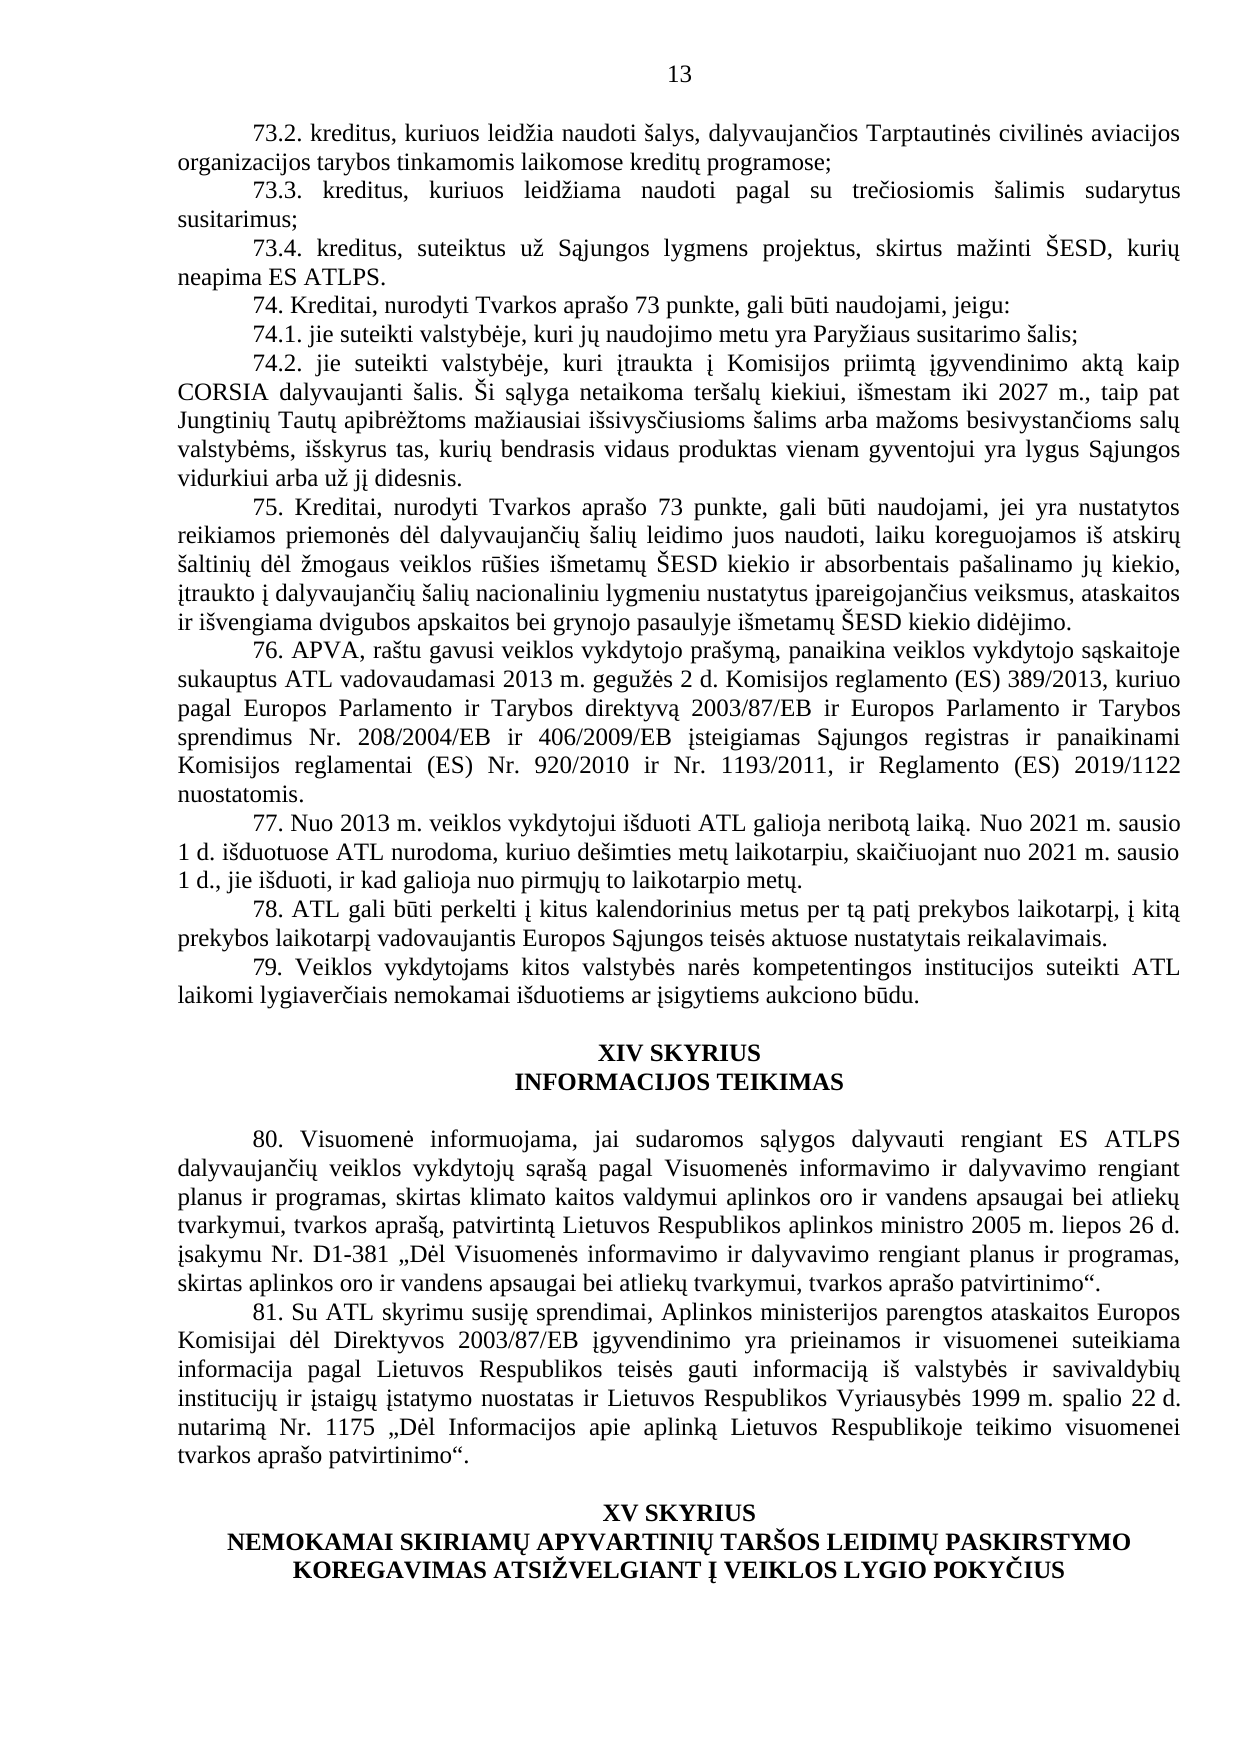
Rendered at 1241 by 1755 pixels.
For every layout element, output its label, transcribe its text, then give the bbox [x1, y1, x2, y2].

text 80. Visuomenė informuojama, jai sudaromos sąlygos dalyvauti rengiant ES ATLPS dalyvaujančių veiklos vykdytojų sąrašą pagal Visuomenės informavimo ir dalyvavimo rengiant planus ir programas, skirtas klimato kaitos valdymui aplinkos oro ir vandens apsaugai bei atliekų tvarkymui, tvarkos aprašą, patvirtintą Lietuvos Respublikos aplinkos ministro 2005 m. liepos 26 d. įsakymu Nr. D1-381 „Dėl Visuomenės informavimo ir dalyvavimo rengiant planus ir programas, skirtas aplinkos oro ir vandens apsaugai bei atliekų tvarkymui, tvarkos aprašo patvirtinimo“. [177, 1124, 1181, 1297]
text INFORMACIJOS TEIKIMAS [177, 1067, 1181, 1096]
text 77. Nuo 2013 m. veiklos vykdytojui išduoti ATL galioja neribotą laiką. Nuo 2021 m. sausio 1 d. išduotuose ATL nurodoma, kuriuo dešimties metų laikotarpiu, skaičiuojant nuo 2021 m. sausio 1 d., jie išduoti, ir kad galioja nuo pirmųjų to laikotarpio metų. [177, 808, 1181, 894]
text XIV SKYRIUS [177, 1038, 1181, 1067]
text 73.4. kreditus, suteiktus už Sąjungos lygmens projektus, skirtus mažinti ŠESD, kurių neapima ES ATLPS. [177, 233, 1181, 291]
text 78. ATL gali būti perkelti į kitus kalendorinius metus per tą patį prekybos laikotarpį, į kitą prekybos laikotarpį vadovaujantis Europos Sąjungos teisės aktuose nustatytais reikalavimais. [177, 894, 1181, 952]
text 75. Kreditai, nurodyti Tvarkos aprašo 73 punkte, gali būti naudojami, jei yra nustatytos reikiamos priemonės dėl dalyvaujančių šalių leidimo juos naudoti, laiku koreguojamos iš atskirų šaltinių dėl žmogaus veiklos rūšies išmetamų ŠESD kiekio ir absorbentais pašalinamo jų kiekio, įtraukto į dalyvaujančių šalių nacionaliniu lygmeniu nustatytus įpareigojančius veiksmus, ataskaitos ir išvengiama dvigubos apskaitos bei grynojo pasaulyje išmetamų ŠESD kiekio didėjimo. [177, 492, 1181, 636]
text 81. Su ATL skyrimu susiję sprendimai, Aplinkos ministerijos parengtos ataskaitos Europos Komisijai dėl Direktyvos 2003/87/EB įgyvendinimo yra prieinamos ir visuomenei suteikiama informacija pagal Lietuvos Respublikos teisės gauti informaciją iš valstybės ir savivaldybių institucijų ir įstaigų įstatymo nuostatas ir Lietuvos Respublikos Vyriausybės 1999 m. spalio 22 d. nutarimą Nr. 1175 „Dėl Informacijos apie aplinką Lietuvos Respublikoje teikimo visuomenei tvarkos aprašo patvirtinimo“. [177, 1297, 1181, 1469]
text 74.2. jie suteikti valstybėje, kuri įtraukta į Komisijos priimtą įgyvendinimo aktą kaip CORSIA dalyvaujanti šalis. Ši sąlyga netaikoma teršalų kiekiui, išmestam iki 2027 m., taip pat Jungtinių Tautų apibrėžtoms mažiausiai išsivysčiusioms šalims arba mažoms besivystančioms salų valstybėms, išskyrus tas, kurių bendrasis vidaus produktas vienam gyventojui yra lygus Sąjungos vidurkiui arba už jį didesnis. [177, 348, 1181, 492]
text 73.3. kreditus, kuriuos leidžiama naudoti pagal su trečiosiomis šalimis sudarytus susitarimus; [177, 176, 1181, 233]
text Nemokamai skiriamų apyvartinių taršos leidimų paskirstymo koregavimas atsižvelgiant į veiklos lygio pokyčius [177, 1527, 1181, 1584]
text XV SKYRIUS [177, 1498, 1181, 1527]
text 74. Kreditai, nurodyti Tvarkos aprašo 73 punkte, gali būti naudojami, jeigu: [177, 291, 1181, 319]
text 76. APVA, raštu gavusi veiklos vykdytojo prašymą, panaikina veiklos vykdytojo sąskaitoje sukauptus ATL vadovaudamasi 2013 m. gegužės 2 d. Komisijos reglamento (ES) 389/2013, kuriuo pagal Europos Parlamento ir Tarybos direktyvą 2003/87/EB ir Europos Parlamento ir Tarybos sprendimus Nr. 208/2004/EB ir 406/2009/EB įsteigiamas Sąjungos registras ir panaikinami Komisijos reglamentai (ES) Nr. 920/2010 ir Nr. 1193/2011, ir Reglamento (ES) 2019/1122 nuostatomis. [177, 636, 1181, 808]
text 73.2. kreditus, kuriuos leidžia naudoti šalys, dalyvaujančios Tarptautinės civilinės aviacijos organizacijos tarybos tinkamomis laikomose kreditų programose; [177, 118, 1181, 176]
text 79. Veiklos vykdytojams kitos valstybės narės kompetentingos institucijos suteikti ATL laikomi lygiaverčiais nemokamai išduotiems ar įsigytiems aukciono būdu. [177, 952, 1181, 1009]
text 74.1. jie suteikti valstybėje, kuri jų naudojimo metu yra Paryžiaus susitarimo šalis; [177, 319, 1181, 348]
